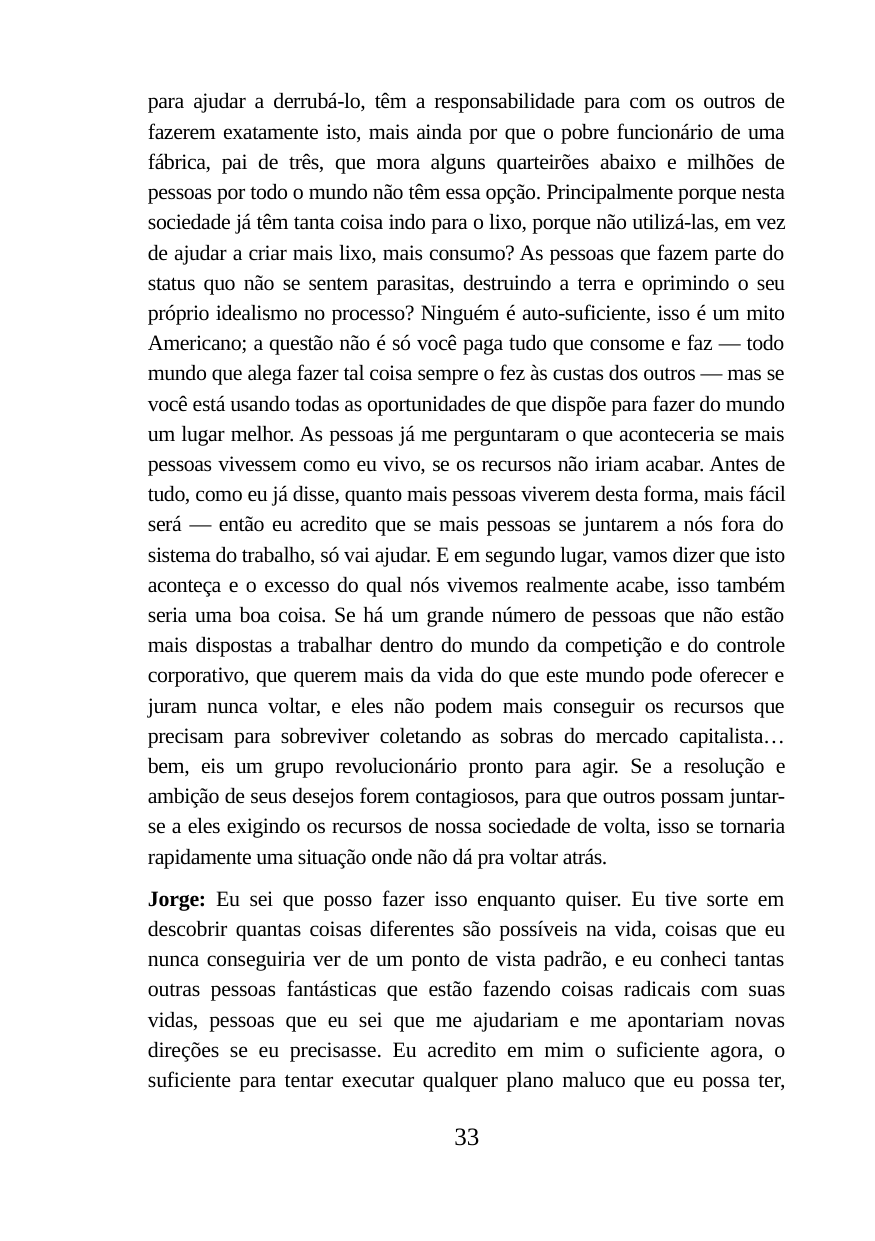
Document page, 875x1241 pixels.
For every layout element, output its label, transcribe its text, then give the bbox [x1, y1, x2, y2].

text para ajudar a derrubá-lo, têm a responsabilidade para com os outros de fazerem exatamente isto, mais ainda por que o pobre funcionário de uma fábrica, pai de três, que mora alguns quarteirões abaixo e milhões de pessoas por todo o mundo não têm essa opção. Principalmente porque nesta sociedade já têm tanta coisa indo para o lixo, porque não utilizá-las, em vez de ajudar a criar mais lixo, mais consumo? As pessoas que fazem parte do status quo não se sentem parasitas, destruindo a terra e oprimindo o seu próprio idealismo no processo? Ninguém é auto-suficiente, isso é um mito Americano; a questão não é só você paga tudo que consome e faz ― todo mundo que alega fazer tal coisa sempre o fez às custas dos outros ― mas se você está usando todas as oportunidades de que dispõe para fazer do mundo um lugar melhor. As pessoas já me perguntaram o que aconteceria se mais pessoas vivessem como eu vivo, se os recursos não iriam acabar. Antes de tudo, como eu já disse, quanto mais pessoas viverem desta forma, mais fácil será ― então eu acredito que se mais pessoas se juntarem a nós fora do sistema do trabalho, só vai ajudar. E em segundo lugar, vamos dizer que isto aconteça e o excesso do qual nós vivemos realmente acabe, isso também seria uma boa coisa. Se há um grande número de pessoas que não estão mais dispostas a trabalhar dentro do mundo da competição e do controle corporativo, que querem mais da vida do que este mundo pode oferecer e juram nunca voltar, e eles não podem mais conseguir os recursos que precisam para sobreviver coletando as sobras do mercado capitalista… bem, eis um grupo revolucionário pronto para agir. Se a resolução e ambição de seus desejos forem contagiosos, para que outros possam juntar-se a eles exigindo os recursos de nossa sociedade de volta, isso se tornaria rapidamente uma situação onde não dá pra voltar atrás. [148, 88, 786, 869]
text Jorge: Eu sei que posso fazer isso enquanto quiser. Eu tive sorte em descobrir quantas coisas diferentes são possíveis na vida, coisas que eu nunca conseguiria ver de um ponto de vista padrão, e eu conheci tantas outras pessoas fantásticas que estão fazendo coisas radicais com suas vidas, pessoas que eu sei que me ajudariam e me apontariam novas direções se eu precisasse. Eu acredito em mim o suficiente agora, o suficiente para tentar executar qualquer plano maluco que eu possa ter, [148, 886, 786, 1092]
